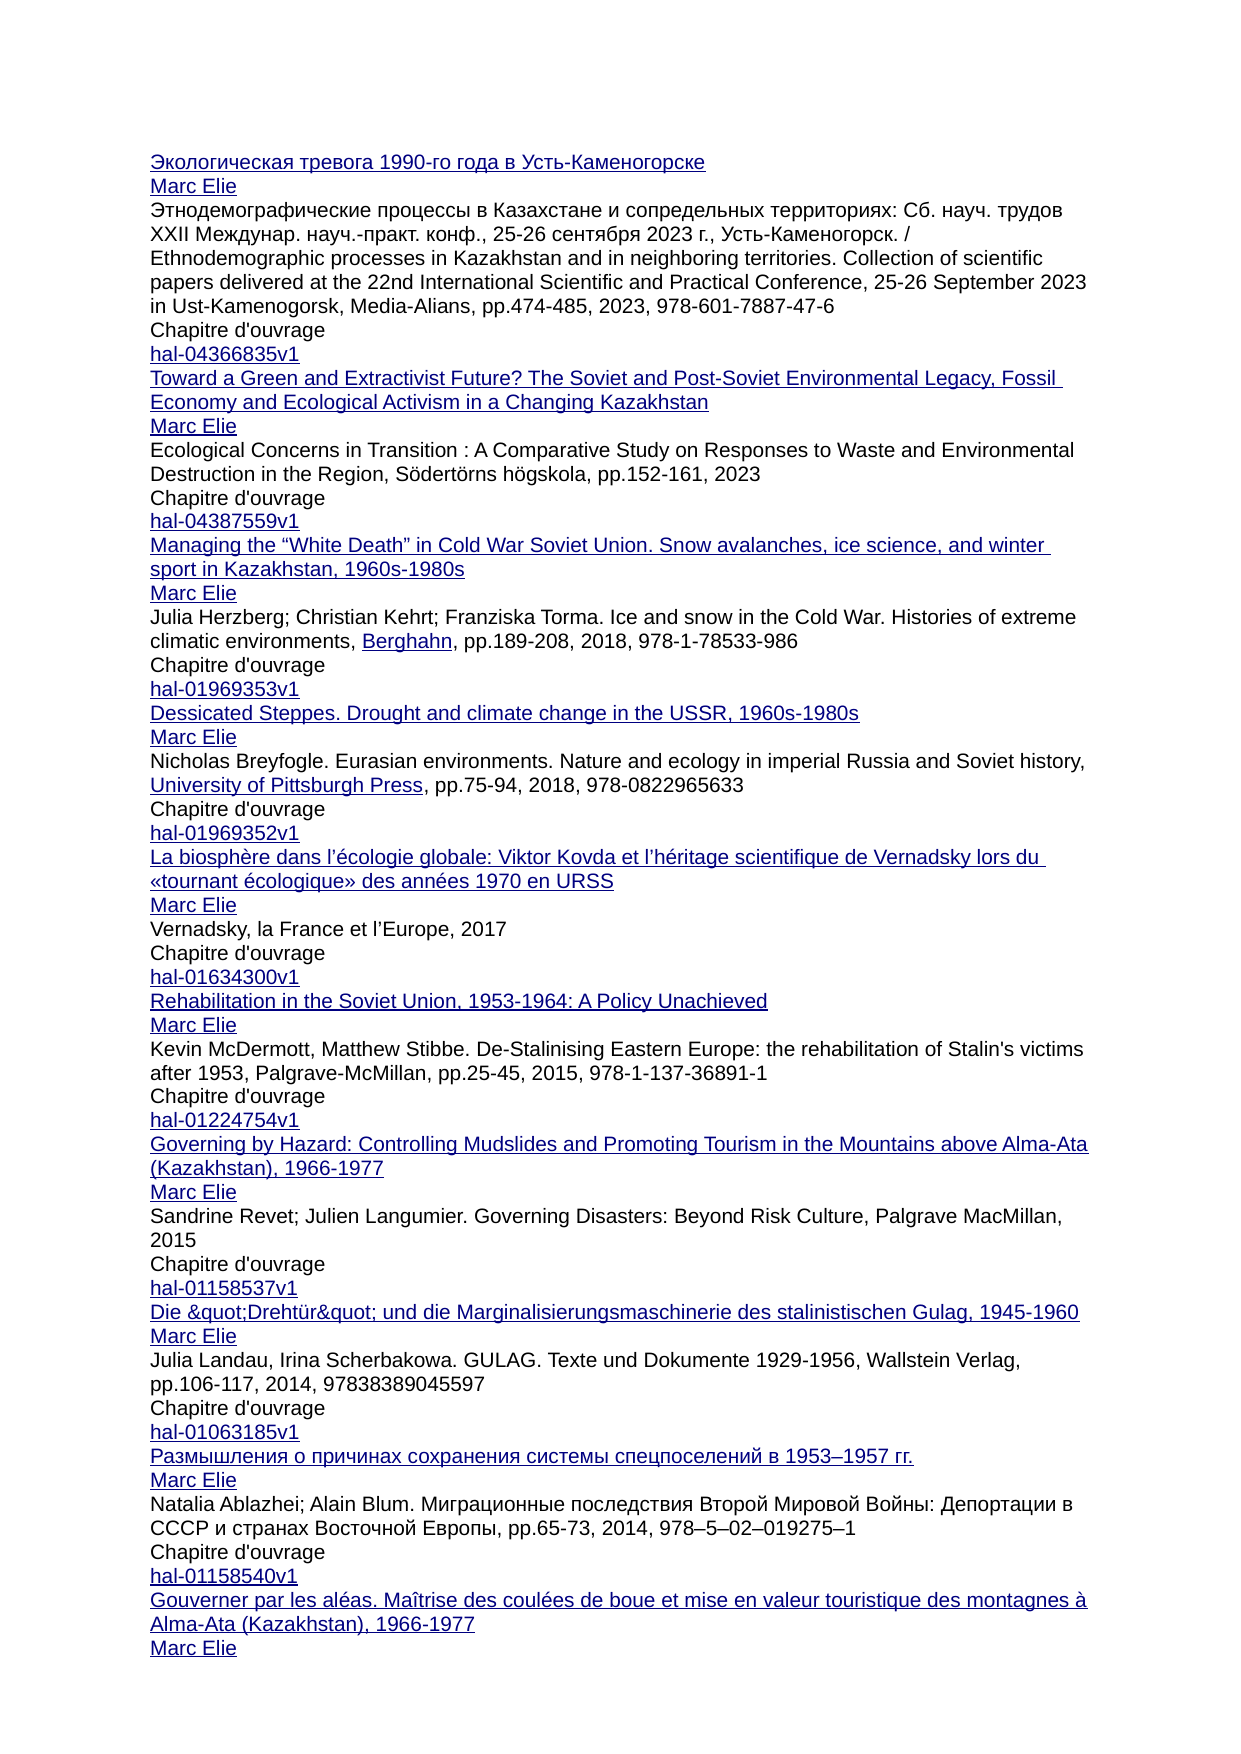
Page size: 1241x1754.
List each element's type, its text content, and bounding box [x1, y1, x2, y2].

table_cell La biosphère dans l’écologie globale: Viktor Kovda et l’héritage scientifique de Vernadsky lors du «tournant écologique» des années 1970 en URSS Marc Elie Vernadsky, la France et l’Europe, 2017 Chapitre d'ouvrage hal-01634300v1 [150, 845, 1090, 988]
table_cell Размышления о причинах сохранения системы спецпоселений в 1953–1957 гг. Marc Elie Natalia Ablazhei; Alain Blum. Миграционные последствия Второй Мировой Войны: Депортации в СССР и странах Восточной Европы, pp.65-73, 2014, 978–5–02–019275–1 Chapitre d'ouvrage hal-01158540v1 [150, 1444, 1090, 1587]
table_cell Dessicated Steppes. Drought and climate change in the USSR, 1960s-1980s Marc Elie Nicholas Breyfogle. Eurasian environments. Nature and ecology in imperial Russia and Soviet history, University of Pittsburgh Press, pp.75-94, 2018, 978-0822965633 Chapitre d'ouvrage hal-01969352v1 [150, 701, 1090, 845]
table_cell Managing the “White Death” in Cold War Soviet Union. Snow avalanches, ice science, and winter sport in Kazakhstan, 1960s-1980s Marc Elie Julia Herzberg; Christian Kehrt; Franziska Torma. Ice and snow in the Cold War. Histories of extreme climatic environments, Berghahn, pp.189-208, 2018, 978-1-78533-986 Chapitre d'ouvrage hal-01969353v1 [150, 533, 1090, 701]
table_cell Toward a Green and Extractivist Future? The Soviet and Post-Soviet Environmental Legacy, Fossil Economy and Ecological Activism in a Changing Kazakhstan Marc Elie Ecological Concerns in Transition : A Comparative Study on Responses to Waste and Environmental Destruction in the Region, Södertörns högskola, pp.152-161, 2023 Chapitre d'ouvrage hal-04387559v1 [150, 366, 1090, 533]
table_cell Die &quot;Drehtür&quot; und die Marginalisierungsmaschinerie des stalinistischen Gulag, 1945-1960 Marc Elie Julia Landau, Irina Scherbakowa. GULAG. Texte und Dokumente 1929-1956, Wallstein Verlag, pp.106-117, 2014, 97838389045597 Chapitre d'ouvrage hal-01063185v1 [150, 1300, 1090, 1444]
table_cell Экологическая тревога 1990-го года в Усть-Каменогорске Marc Elie Этнодемографические процессы в Казахстане и сопредельных территориях: Сб. науч. трудов XХII Междунар. науч.-практ. конф., 25-26 сентября 2023 г., Усть-Каменогорск. / Ethnodemographic processes in Kazakhstan and in neighboring territories. Collection of scientific papers delivered at the 22nd International Scientific and Practical Conference, 25-26 September 2023 in Ust-Kamenogorsk, Media-Alians, pp.474-485, 2023, 978-601-7887-47-6 Chapitre d'ouvrage hal-04366835v1 [150, 150, 1090, 366]
table_cell Rehabilitation in the Soviet Union, 1953-1964: A Policy Unachieved Marc Elie Kevin McDermott, Matthew Stibbe. De-Stalinising Eastern Europe: the rehabilitation of Stalin's victims after 1953, Palgrave-McMillan, pp.25-45, 2015, 978-1-137-36891-1 Chapitre d'ouvrage hal-01224754v1 [150, 989, 1090, 1132]
table_cell Gouverner par les aléas. Maîtrise des coulées de boue et mise en valeur touristique des montagnes à Alma-Ata (Kazakhstan), 1966-1977 Marc Elie [150, 1588, 1090, 1659]
table_cell Governing by Hazard: Controlling Mudslides and Promoting Tourism in the Mountains above Alma-Ata (Kazakhstan), 1966-1977 Marc Elie Sandrine Revet; Julien Langumier. Governing Disasters: Beyond Risk Culture, Palgrave MacMillan, 2015 Chapitre d'ouvrage hal-01158537v1 [150, 1132, 1090, 1300]
